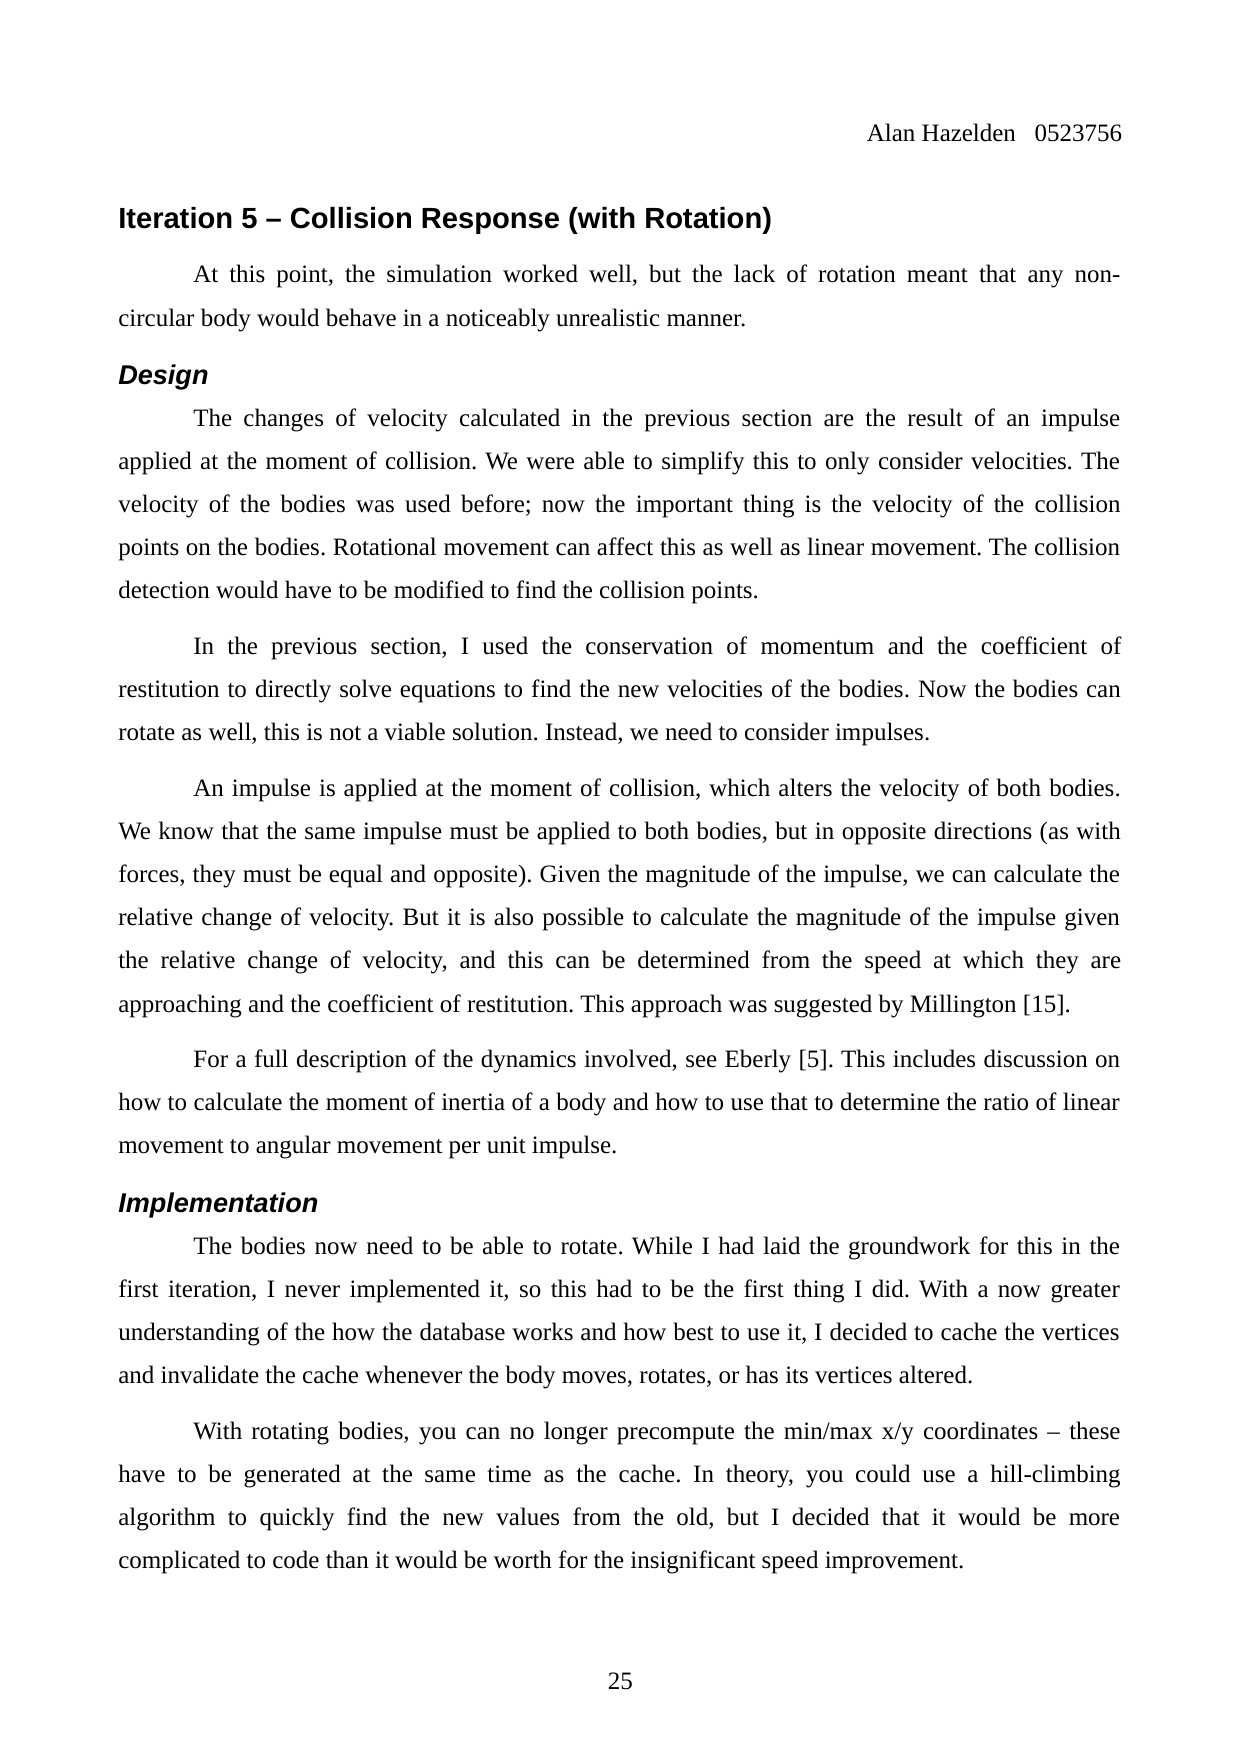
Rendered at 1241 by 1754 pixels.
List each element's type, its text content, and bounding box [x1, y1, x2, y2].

subtitle Implementation [118, 1187, 1122, 1218]
subtitle Design [118, 359, 1122, 391]
text The bodies now need to be able to rotate. While I had laid the groundwork for this in the first iteration, I never implemented it, so this had to be the first thing I did. With a now greater understanding of the how the database works and how best to use it, I decided to cache the vertices and invalidate the cache whenever the body moves, rotates, or has its vertices altered. [118, 1231, 1122, 1389]
text In the previous section, I used the conservation of momentum and the coefficient of restitution to directly solve equations to find the new velocities of the bodies. Now the bodies can rotate as well, this is not a viable solution. Instead, we need to consider impulses. [118, 631, 1122, 746]
text An impulse is applied at the moment of collision, which alters the velocity of both bodies. We know that the same impulse must be applied to both bodies, but in opposite directions (as with forces, they must be equal and opposite). Given the magnitude of the impulse, we can calculate the relative change of velocity. But it is also possible to calculate the magnitude of the impulse given the relative change of velocity, and this can be determined from the speed at which they are approaching and the coefficient of restitution. This approach was suggested by Millington [15]. [118, 773, 1122, 1017]
subtitle Iteration 5 – Collision Response (with Rotation) [118, 201, 1122, 235]
text The changes of velocity calculated in the previous section are the result of an impulse applied at the moment of collision. We were able to simplify this to only consider velocities. The velocity of the bodies was used before; now the important thing is the velocity of the collision points on the bodies. Rotational movement can affect this as well as linear movement. The collision detection would have to be modified to find the collision points. [118, 403, 1122, 604]
text For a full description of the dynamics involved, see Eberly [5]. This includes discussion on how to calculate the moment of inertia of a body and how to use that to determine the ratio of linear movement to angular movement per unit impulse. [118, 1044, 1122, 1159]
text With rotating bodies, you can no longer precompute the min/max x/y coordinates – these have to be generated at the same time as the cache. In theory, you could use a hill-climbing algorithm to quickly find the new values from the old, but I decided that it would be more complicated to code than it would be worth for the insignificant speed improvement. [118, 1416, 1122, 1574]
text At this point, the simulation worked well, but the lack of rotation meant that any non-circular body would behave in a noticeably unrealistic manner. [118, 259, 1122, 331]
